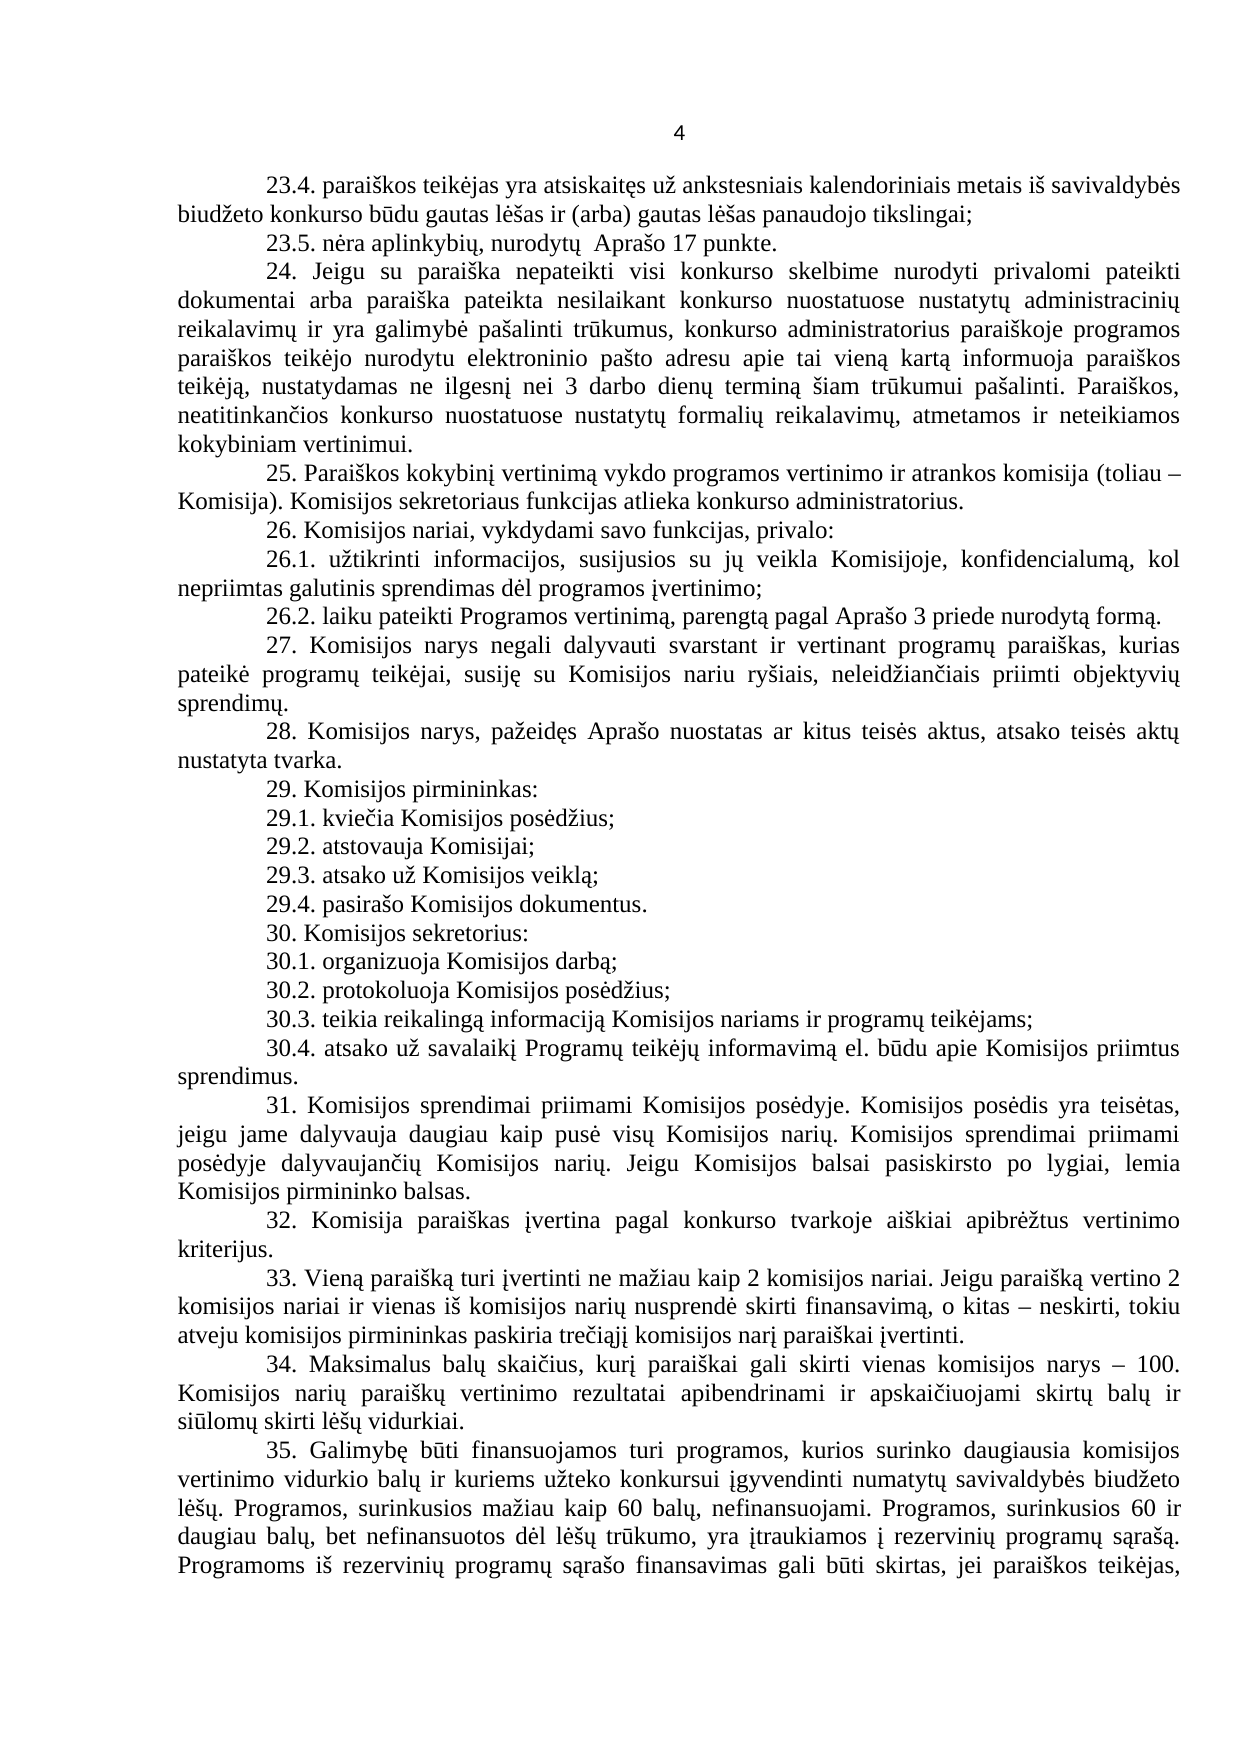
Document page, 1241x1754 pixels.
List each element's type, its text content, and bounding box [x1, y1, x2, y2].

text 30.3. teikia reikalingą informaciją Komisijos nariams ir programų teikėjams; [177, 1004, 1181, 1033]
text 29.3. atsako už Komisijos veiklą; [177, 860, 1181, 889]
text 34. Maksimalus balų skaičius, kurį paraiškai gali skirti vienas komisijos narys – 100. Komisijos narių paraiškų vertinimo rezultatai apibendrinami ir apskaičiuojami skirtų balų ir siūlomų skirti lėšų vidurkiai. [177, 1349, 1181, 1435]
text 31. Komisijos sprendimai priimami Komisijos posėdyje. Komisijos posėdis yra teisėtas, jeigu jame dalyvauja daugiau kaip pusė visų Komisijos narių. Komisijos sprendimai priimami posėdyje dalyvaujančių Komisijos narių. Jeigu Komisijos balsai pasiskirsto po lygiai, lemia Komisijos pirmininko balsas. [177, 1090, 1181, 1205]
text 29.4. pasirašo Komisijos dokumentus. [177, 889, 1181, 918]
text 26.1. užtikrinti informacijos, susijusios su jų veikla Komisijoje, konfidencialumą, kol nepriimtas galutinis sprendimas dėl programos įvertinimo; [177, 544, 1181, 601]
text 24. Jeigu su paraiška nepateikti visi konkurso skelbime nurodyti privalomi pateikti dokumentai arba paraiška pateikta nesilaikant konkurso nuostatuose nustatytų administracinių reikalavimų ir yra galimybė pašalinti trūkumus, konkurso administratorius paraiškoje programos paraiškos teikėjo nurodytu elektroninio pašto adresu apie tai vieną kartą informuoja paraiškos teikėją, nustatydamas ne ilgesnį nei 3 darbo dienų terminą šiam trūkumui pašalinti. Paraiškos, neatitinkančios konkurso nuostatuose nustatytų formalių reikalavimų, atmetamos ir neteikiamos kokybiniam vertinimui. [177, 256, 1181, 458]
text 30. Komisijos sekretorius: [177, 918, 1181, 946]
text 25. Paraiškos kokybinį vertinimą vykdo programos vertinimo ir atrankos komisija (toliau – Komisija). Komisijos sekretoriaus funkcijas atlieka konkurso administratorius. [177, 458, 1181, 515]
text 23.4. paraiškos teikėjas yra atsiskaitęs už ankstesniais kalendoriniais metais iš savivaldybės biudžeto konkurso būdu gautas lėšas ir (arba) gautas lėšas panaudojo tikslingai; [177, 170, 1181, 228]
text 30.4. atsako už savalaikį Programų teikėjų informavimą el. būdu apie Komisijos priimtus sprendimus. [177, 1033, 1181, 1090]
text 32. Komisija paraiškas įvertina pagal konkurso tvarkoje aiškiai apibrėžtus vertinimo kriterijus. [177, 1205, 1181, 1263]
text 26.2. laiku pateikti Programos vertinimą, parengtą pagal Aprašo 3 priede nurodytą formą. [177, 601, 1181, 630]
text 28. Komisijos narys, pažeidęs Aprašo nuostatas ar kitus teisės aktus, atsako teisės aktų nustatyta tvarka. [177, 716, 1181, 774]
text 29. Komisijos pirmininkas: [177, 774, 1181, 803]
text 35. Galimybę būti finansuojamos turi programos, kurios surinko daugiausia komisijos vertinimo vidurkio balų ir kuriems užteko konkursui įgyvendinti numatytų savivaldybės biudžeto lėšų. Programos, surinkusios mažiau kaip 60 balų, nefinansuojami. Programos, surinkusios 60 ir daugiau balų, bet nefinansuotos dėl lėšų trūkumo, yra įtraukiamos į rezervinių programų sąrašą. Programoms iš rezervinių programų sąrašo finansavimas gali būti skirtas, jei paraiškos teikėjas, [177, 1435, 1181, 1579]
text 26. Komisijos nariai, vykdydami savo funkcijas, privalo: [177, 515, 1181, 544]
text 30.2. protokoluoja Komisijos posėdžius; [177, 975, 1181, 1004]
text 33. Vieną paraišką turi įvertinti ne mažiau kaip 2 komisijos nariai. Jeigu paraišką vertino 2 komisijos nariai ir vienas iš komisijos narių nusprendė skirti finansavimą, o kitas – neskirti, tokiu atveju komisijos pirmininkas paskiria trečiąjį komisijos narį paraiškai įvertinti. [177, 1263, 1181, 1349]
text 29.1. kviečia Komisijos posėdžius; [177, 803, 1181, 831]
text 30.1. organizuoja Komisijos darbą; [177, 946, 1181, 975]
text 27. Komisijos narys negali dalyvauti svarstant ir vertinant programų paraiškas, kurias pateikė programų teikėjai, susiję su Komisijos nariu ryšiais, neleidžiančiais priimti objektyvių sprendimų. [177, 630, 1181, 716]
text 29.2. atstovauja Komisijai; [177, 831, 1181, 860]
text 23.5. nėra aplinkybių, nurodytų Aprašo 17 punkte. [177, 228, 1181, 256]
